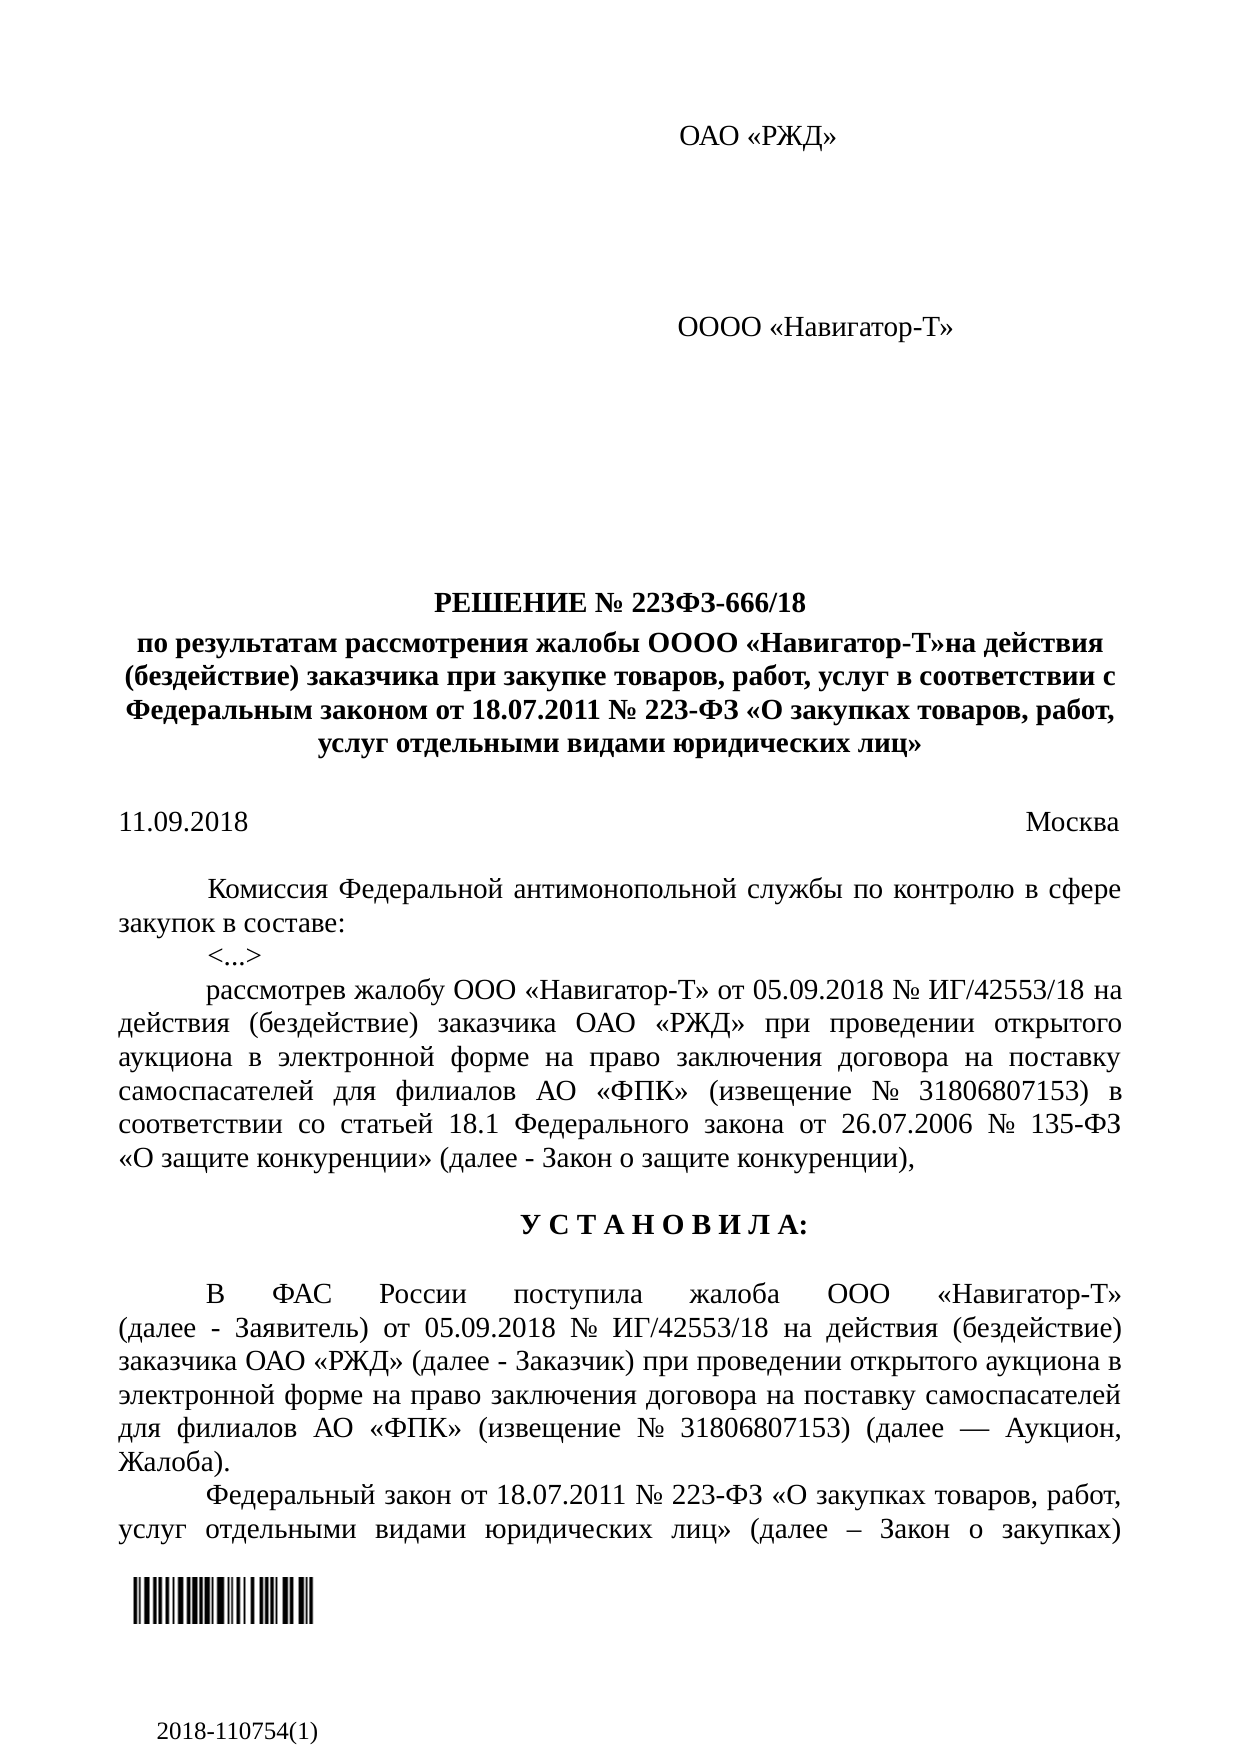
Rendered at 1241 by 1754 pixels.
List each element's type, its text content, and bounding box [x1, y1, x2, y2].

text Федеральный закон от 18.07.2011 № 223-ФЗ «О закупках товаров, работ, услуг отдельными видами юридических лиц» (далее – Закон о закупках) [118, 1477, 1122, 1544]
text по результатам рассмотрения жалобы ОООО «Навигатор-Т»на действия (бездействие) заказчика при закупке товаров, работ, услуг в соответствии с Федеральным законом от 18.07.2011 № 223-ФЗ «О закупках товаров, работ, услуг отдельными видами юридических лиц» [118, 625, 1122, 759]
text Комиссия Федеральной антимонопольной службы по контролю в сфере закупок в составе: [118, 871, 1122, 938]
text 11.09.2018 Москва [118, 804, 1122, 838]
text У С Т А Н О В И Л А: [118, 1207, 1122, 1240]
text ОАО «РЖД» [679, 118, 1122, 152]
text <...> [118, 938, 1122, 972]
text В ФАС России поступила жалоба ООО «Навигатор-Т» (далее - Заявитель) от 05.09.2018 № ИГ/42553/18 на действия (бездействие) заказчика ОАО «РЖД» (далее - Заказчик) при проведении открытого аукциона в электронной форме на право заключения договора на поставку самоспасателей для филиалов АО «ФПК» (извещение № 31806807153) (далее — Аукцион, Жалоба). [118, 1276, 1122, 1477]
picture [118, 1577, 331, 1624]
text ОООО «Навигатор-Т» [677, 309, 1122, 343]
text рассмотрев жалобу ООО «Навигатор-Т» от 05.09.2018 № ИГ/42553/18 на действия (бездействие) заказчика ОАО «РЖД» при проведении открытого аукциона в электронной форме на право заключения договора на поставку самоспасателей для филиалов АО «ФПК» (извещение № 31806807153) в соответствии со статьей 18.1 Федерального закона от 26.07.2006 № 135-ФЗ «О защите конкуренции» (далее - Закон о защите конкуренции), [118, 972, 1122, 1173]
text РЕШЕНИЕ № 223ФЗ-666/18 [118, 585, 1122, 619]
